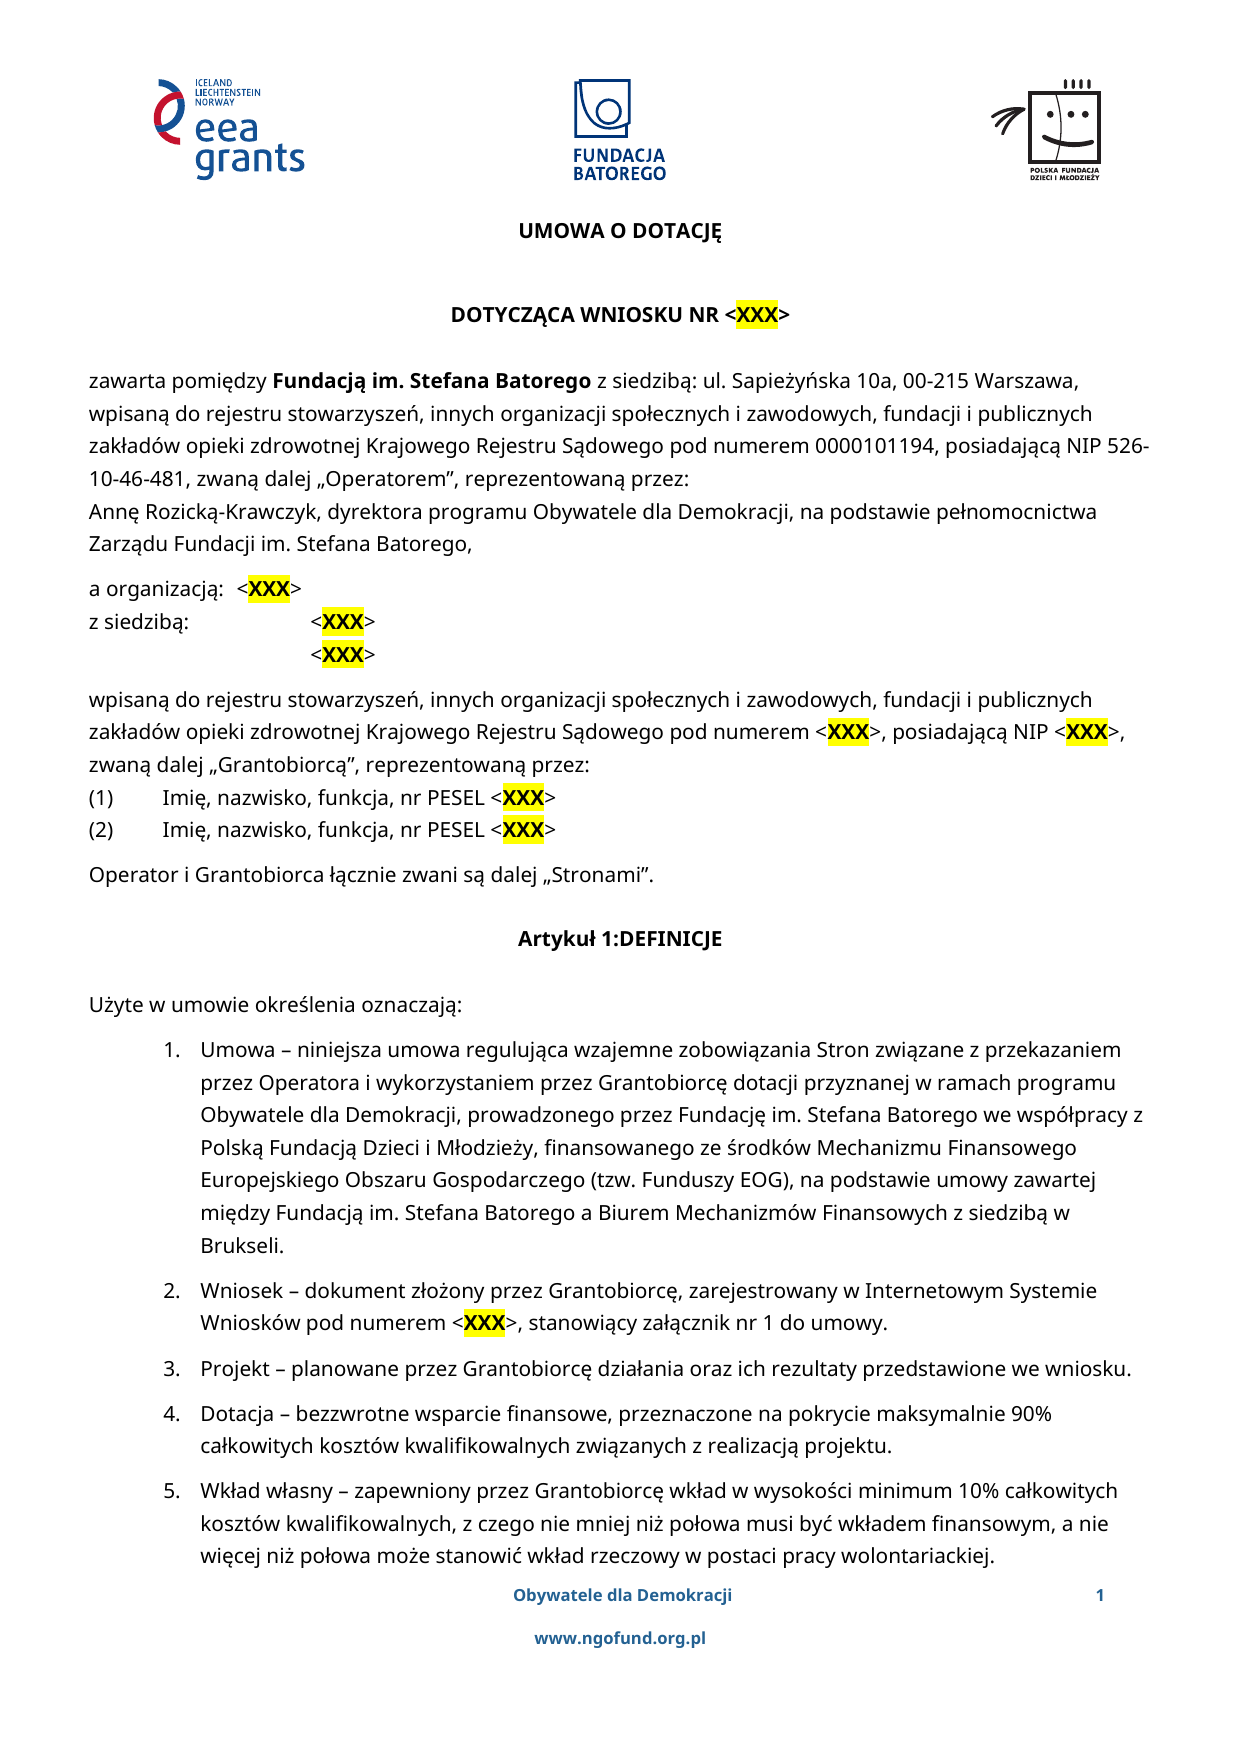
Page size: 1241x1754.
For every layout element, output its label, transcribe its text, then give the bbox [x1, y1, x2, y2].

text Użyte w umowie określenia oznaczają: [89, 990, 1152, 1018]
list Wkład własny – zapewniony przez Grantobiorcę wkład w wysokości minimum 10% całkowitych kosztów kwalifikowalnych, z czego nie mniej niż połowa musi być wkładem finansowym, a nie więcej niż połowa może stanowić wkład rzeczowy w postaci pracy wolontariackiej. [163, 1476, 1152, 1570]
text DOTYCZĄCA WNIOSKU NR <XXX> [89, 300, 1152, 329]
text Operator i Grantobiorca łącznie zwani są dalej „Stronami”. [89, 860, 1152, 889]
list Projekt – planowane przez Grantobiorcę działania oraz ich rezultaty przedstawione we wniosku. [163, 1354, 1152, 1382]
list Dotacja – bezzwrotne wsparcie finansowe, przeznaczone na pokrycie maksymalnie 90% całkowitych kosztów kwalifikowalnych związanych z realizacją projektu. [163, 1399, 1152, 1460]
list Wniosek – dokument złożony przez Grantobiorcę, zarejestrowany w Internetowym Systemie Wniosków pod numerem <XXX>, stanowiący załącznik nr 1 do umowy. [163, 1276, 1152, 1337]
subtitle DEFINICJE [89, 924, 1152, 953]
list Umowa – niniejsza umowa regulująca wzajemne zobowiązania Stron związane z przekazaniem przez Operatora i wykorzystaniem przez Grantobiorcę dotacji przyznanej w ramach programu Obywatele dla Demokracji, prowadzonego przez Fundację im. Stefana Batorego we współpracy z Polską Fundacją Dzieci i Młodzieży, finansowanego ze środków Mechanizmu Finansowego Europejskiego Obszaru Gospodarczego (tzw. Funduszy EOG), na podstawie umowy zawartej między Fundacją im. Stefana Batorego a Biurem Mechanizmów Finansowych z siedzibą w Brukseli. [163, 1035, 1152, 1259]
text a organizacją: <XXX> z siedzibą: <XXX> <XXX> [89, 574, 1152, 668]
text zawarta pomiędzy Fundacją im. Stefana Batorego z siedzibą: ul. Sapieżyńska 10a, 00-215 Warszawa, wpisaną do rejestru stowarzyszeń, innych organizacji społecznych i zawodowych, fundacji i publicznych zakładów opieki zdrowotnej Krajowego Rejestru Sądowego pod numerem 0000101194, posiadającą NIP 526-10-46-481, zwaną dalej „Operatorem”, reprezentowaną przez: Annę Rozicką-Krawczyk, dyrektora programu Obywatele dla Demokracji, na podstawie pełnomocnictwa Zarządu Fundacji im. Stefana Batorego, [89, 366, 1152, 558]
text wpisaną do rejestru stowarzyszeń, innych organizacji społecznych i zawodowych, fundacji i publicznych zakładów opieki zdrowotnej Krajowego Rejestru Sądowego pod numerem <XXX>, posiadającą NIP <XXX>, zwaną dalej „Grantobiorcą”, reprezentowaną przez: (1) Imię, nazwisko, funkcja, nr PESEL <XXX> (2) Imię, nazwisko, funkcja, nr PESEL <XXX> [89, 685, 1152, 844]
text UMOWA O DOTACJĘ [89, 216, 1152, 244]
